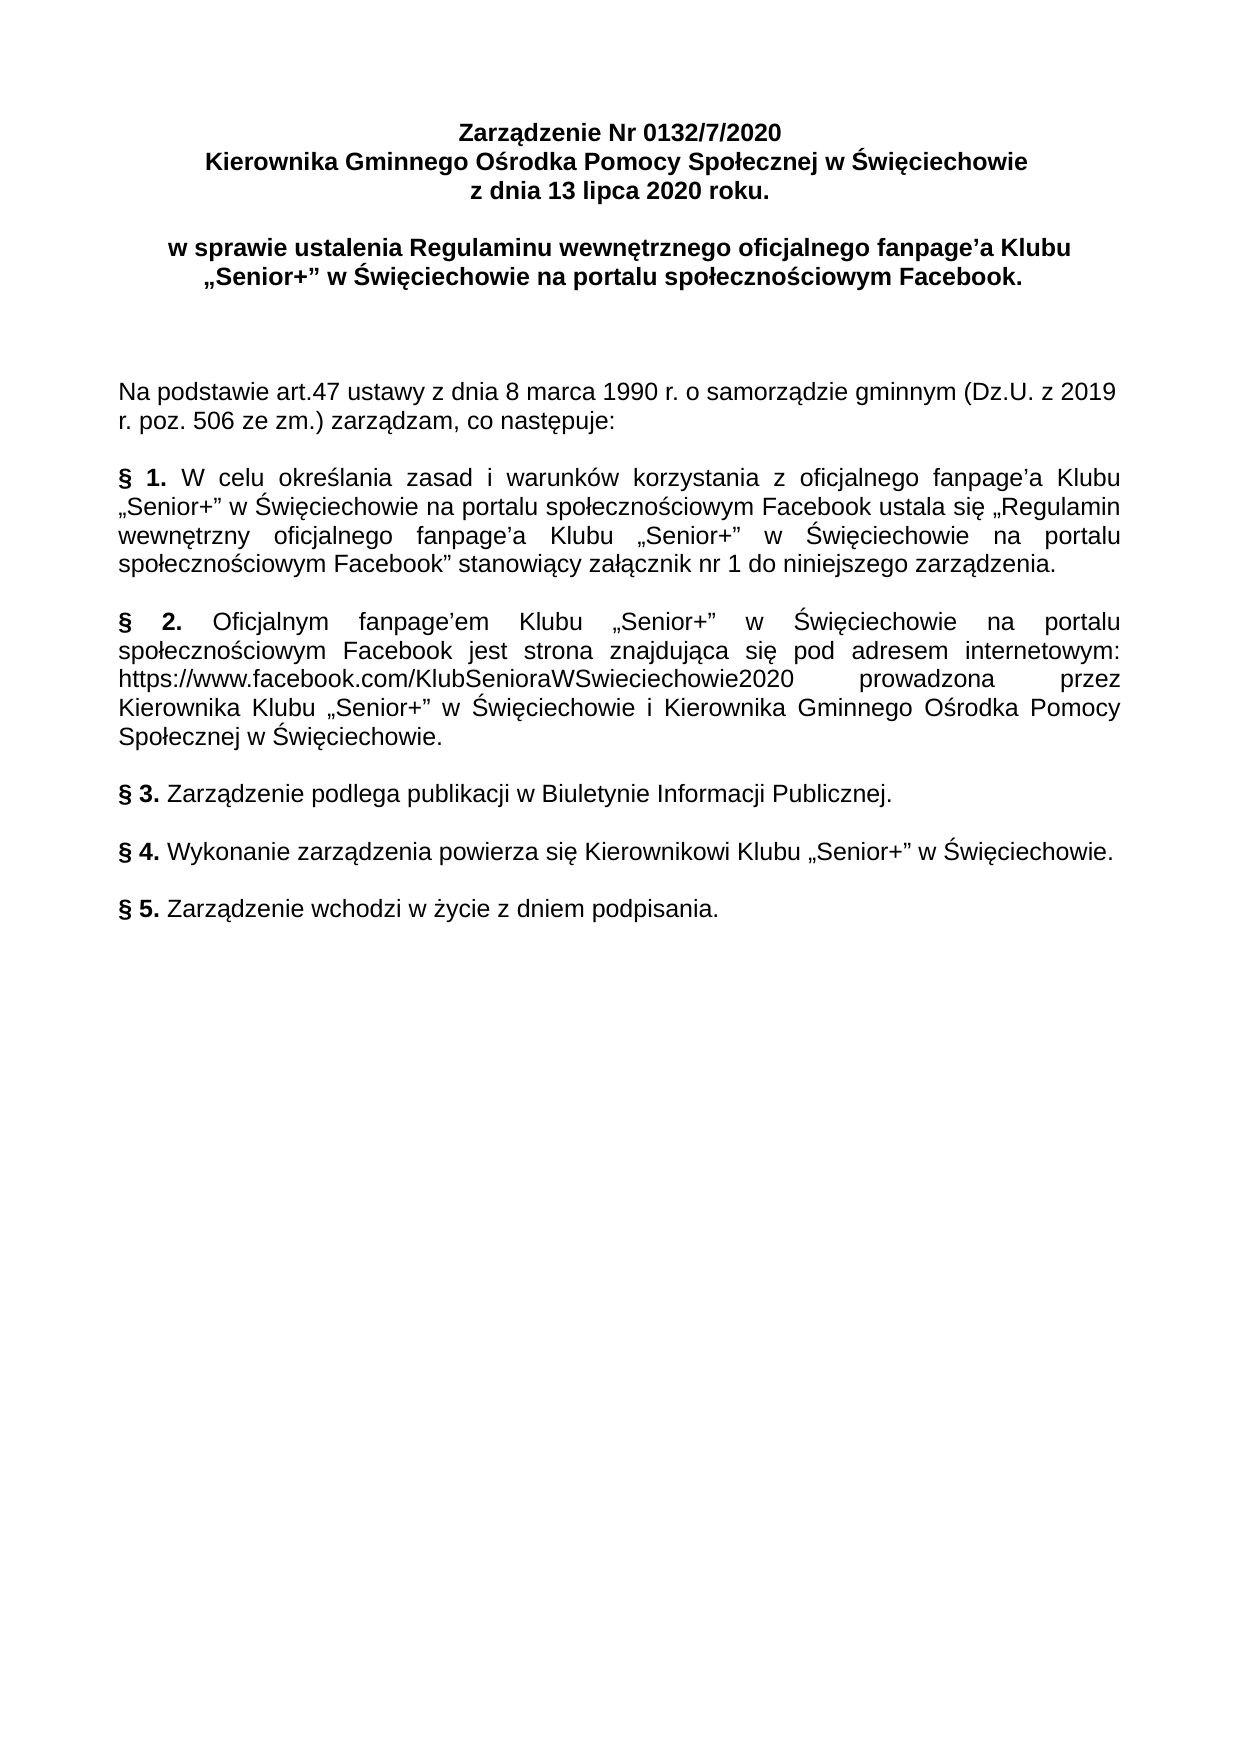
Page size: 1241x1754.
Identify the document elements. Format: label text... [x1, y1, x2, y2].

text Na podstawie art.47 ustawy z dnia 8 marca 1990 r. o samorządzie gminnym (Dz.U. z 2019 r. poz. 506 ze zm.) zarządzam, co następuje: [118, 377, 1122, 434]
text z dnia 13 lipca 2020 roku. [118, 176, 1122, 204]
text § 1. W celu określania zasad i warunków korzystania z oficjalnego fanpage’a Klubu „Senior+” w Święciechowie na portalu społecznościowym Facebook ustala się „Regulamin wewnętrzny oficjalnego fanpage’a Klubu „Senior+” w Święciechowie na portalu społecznościowym Facebook” stanowiący załącznik nr 1 do niniejszego zarządzenia. [118, 463, 1122, 578]
text § 5. Zarządzenie wchodzi w życie z dniem podpisania. [118, 894, 1122, 923]
text w sprawie ustalenia Regulaminu wewnętrznego oficjalnego fanpage’a Klubu „Senior+” w Święciechowie na portalu społecznościowym Facebook. [118, 233, 1122, 291]
text § 4. Wykonanie zarządzenia powierza się Kierownikowi Klubu „Senior+” w Święciechowie. [118, 837, 1122, 866]
text § 2. Oficjalnym fanpage’em Klubu „Senior+” w Święciechowie na portalu społecznościowym Facebook jest strona znajdująca się pod adresem internetowym: https://www.facebook.com/KlubSenioraWSwieciechowie2020 prowadzona przez Kierownika Klubu „Senior+” w Święciechowie i Kierownika Gminnego Ośrodka Pomocy Społecznej w Święciechowie. [118, 607, 1122, 751]
text Kierownika Gminnego Ośrodka Pomocy Społecznej w Święciechowie [118, 147, 1122, 176]
text Zarządzenie Nr 0132/7/2020 [118, 118, 1122, 147]
text § 3. Zarządzenie podlega publikacji w Biuletynie Informacji Publicznej. [118, 779, 1122, 808]
